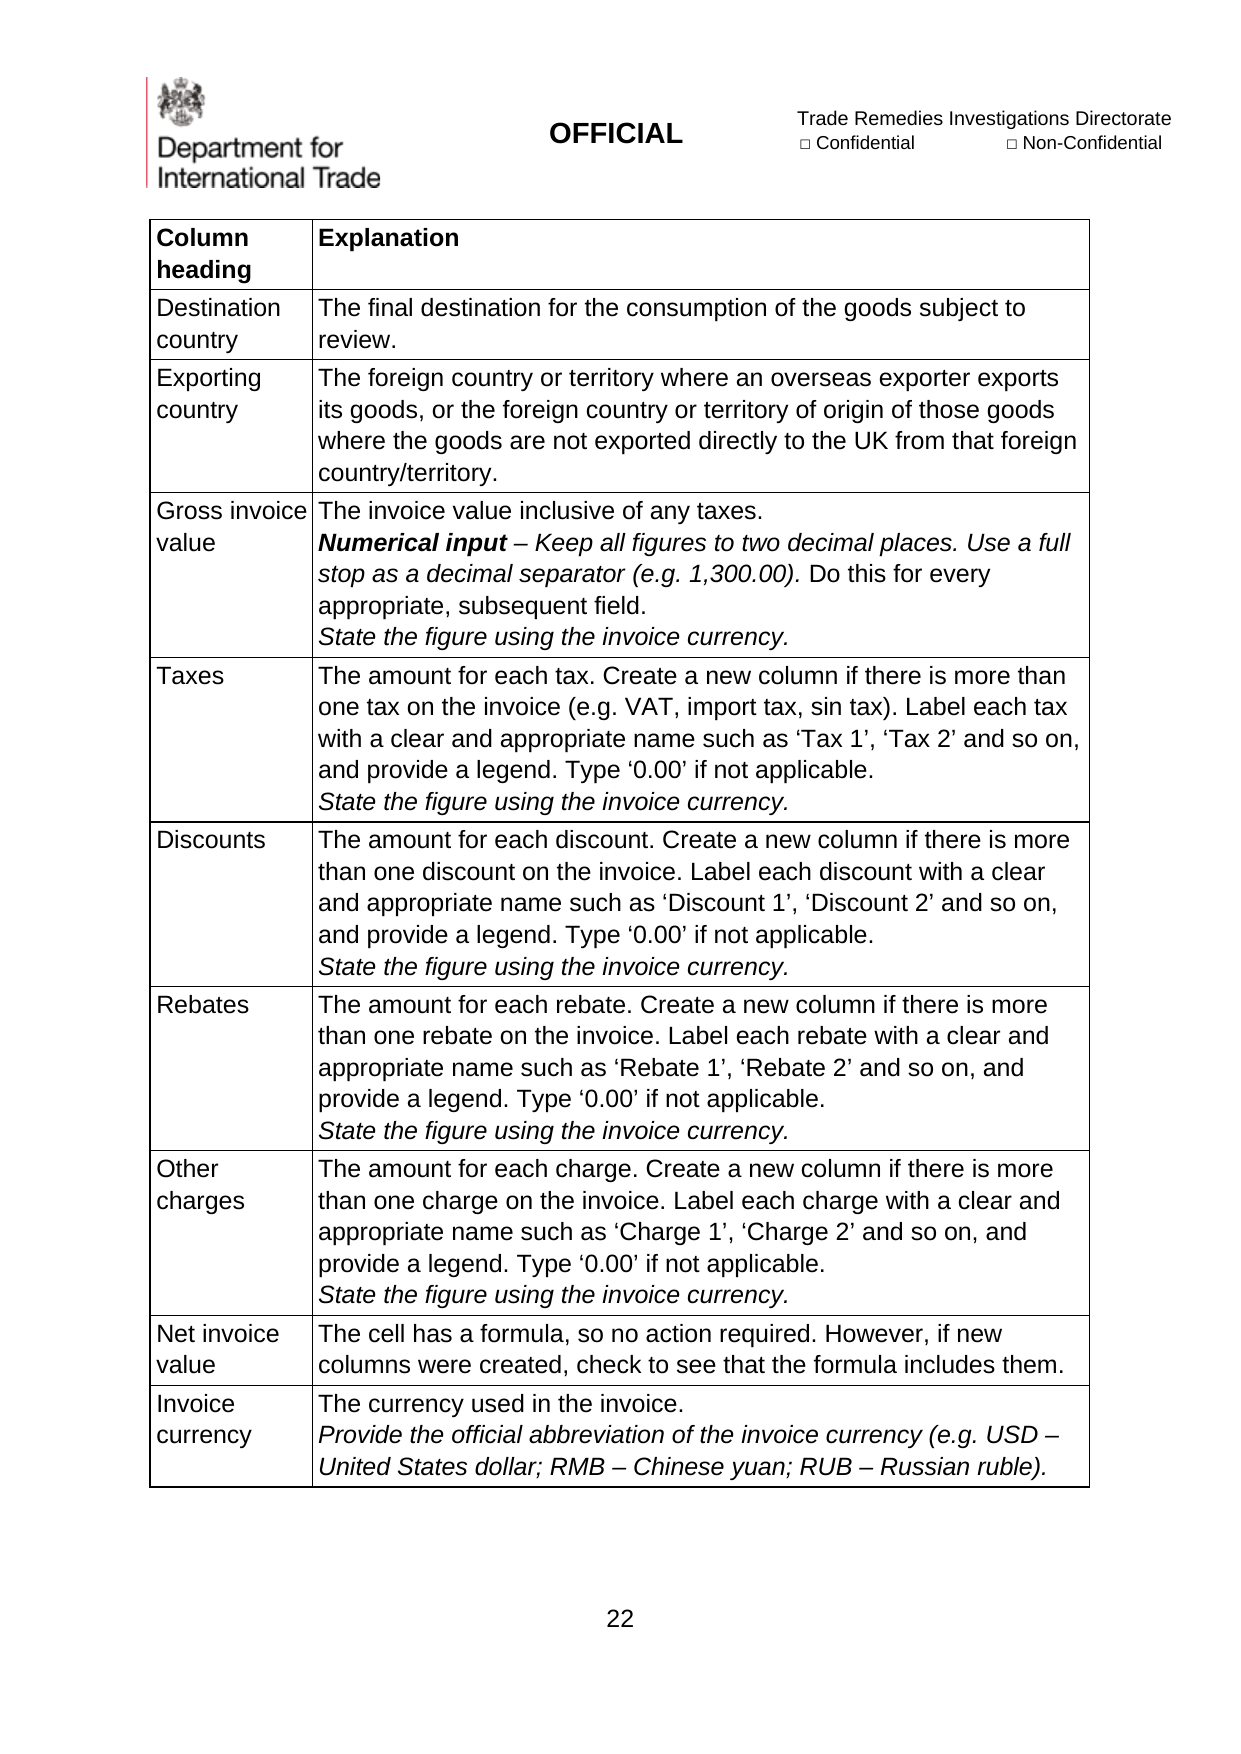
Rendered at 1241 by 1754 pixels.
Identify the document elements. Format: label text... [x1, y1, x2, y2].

table_header Explanation [313, 220, 1089, 289]
table_cell Destination country [151, 290, 312, 359]
table_cell The amount for each tax. Create a new column if there is more than one tax on the invoice (e.g. VAT, import tax, sin tax). Label each tax with a clear and appropriate name such as ‘Tax 1’, ‘Tax 2’ and so on, and provide a legend. Type ‘0.00’ if not applicable. State the figure using the invoice currency. [313, 658, 1089, 821]
table_cell The cell has a formula, so no action required. However, if new columns were created, check to see that the formula includes them. [313, 1316, 1089, 1385]
table_cell The amount for each charge. Create a new column if there is more than one charge on the invoice. Label each charge with a clear and appropriate name such as ‘Charge 1’, ‘Charge 2’ and so on, and provide a legend. Type ‘0.00’ if not applicable. State the figure using the invoice currency. [313, 1151, 1089, 1315]
table_cell Discounts [151, 823, 312, 986]
table_cell Exporting country [151, 360, 312, 492]
table_cell Other charges [151, 1151, 312, 1315]
table_cell The invoice value inclusive of any taxes. Numerical input – Keep all figures to two decimal places. Use a full stop as a decimal separator (e.g. 1,300.00). Do this for every appropriate, subsequent field. State the figure using the invoice currency. [313, 493, 1089, 657]
table_cell Invoice currency [151, 1386, 312, 1486]
table_cell The amount for each discount. Create a new column if there is more than one discount on the invoice. Label each discount with a clear and appropriate name such as ‘Discount 1’, ‘Discount 2’ and so on, and provide a legend. Type ‘0.00’ if not applicable. State the figure using the invoice currency. [313, 823, 1089, 986]
table_cell Rebates [151, 987, 312, 1150]
table_header Column heading [151, 220, 312, 289]
table_cell Taxes [151, 658, 312, 821]
table_cell Net invoice value [151, 1316, 312, 1385]
table_cell The currency used in the invoice. Provide the official abbreviation of the invoice currency (e.g. USD – United States dollar; RMB – Chinese yuan; RUB – Russian ruble). [313, 1386, 1089, 1486]
table_cell The final destination for the consumption of the goods subject to review. [313, 290, 1089, 359]
table_cell The amount for each rebate. Create a new column if there is more than one rebate on the invoice. Label each rebate with a clear and appropriate name such as ‘Rebate 1’, ‘Rebate 2’ and so on, and provide a legend. Type ‘0.00’ if not applicable. State the figure using the invoice currency. [313, 987, 1089, 1150]
table_cell Gross invoice value [151, 493, 312, 657]
table_cell The foreign country or territory where an overseas exporter exports its goods, or the foreign country or territory of origin of those goods where the goods are not exported directly to the UK from that foreign country/territory. [313, 360, 1089, 492]
